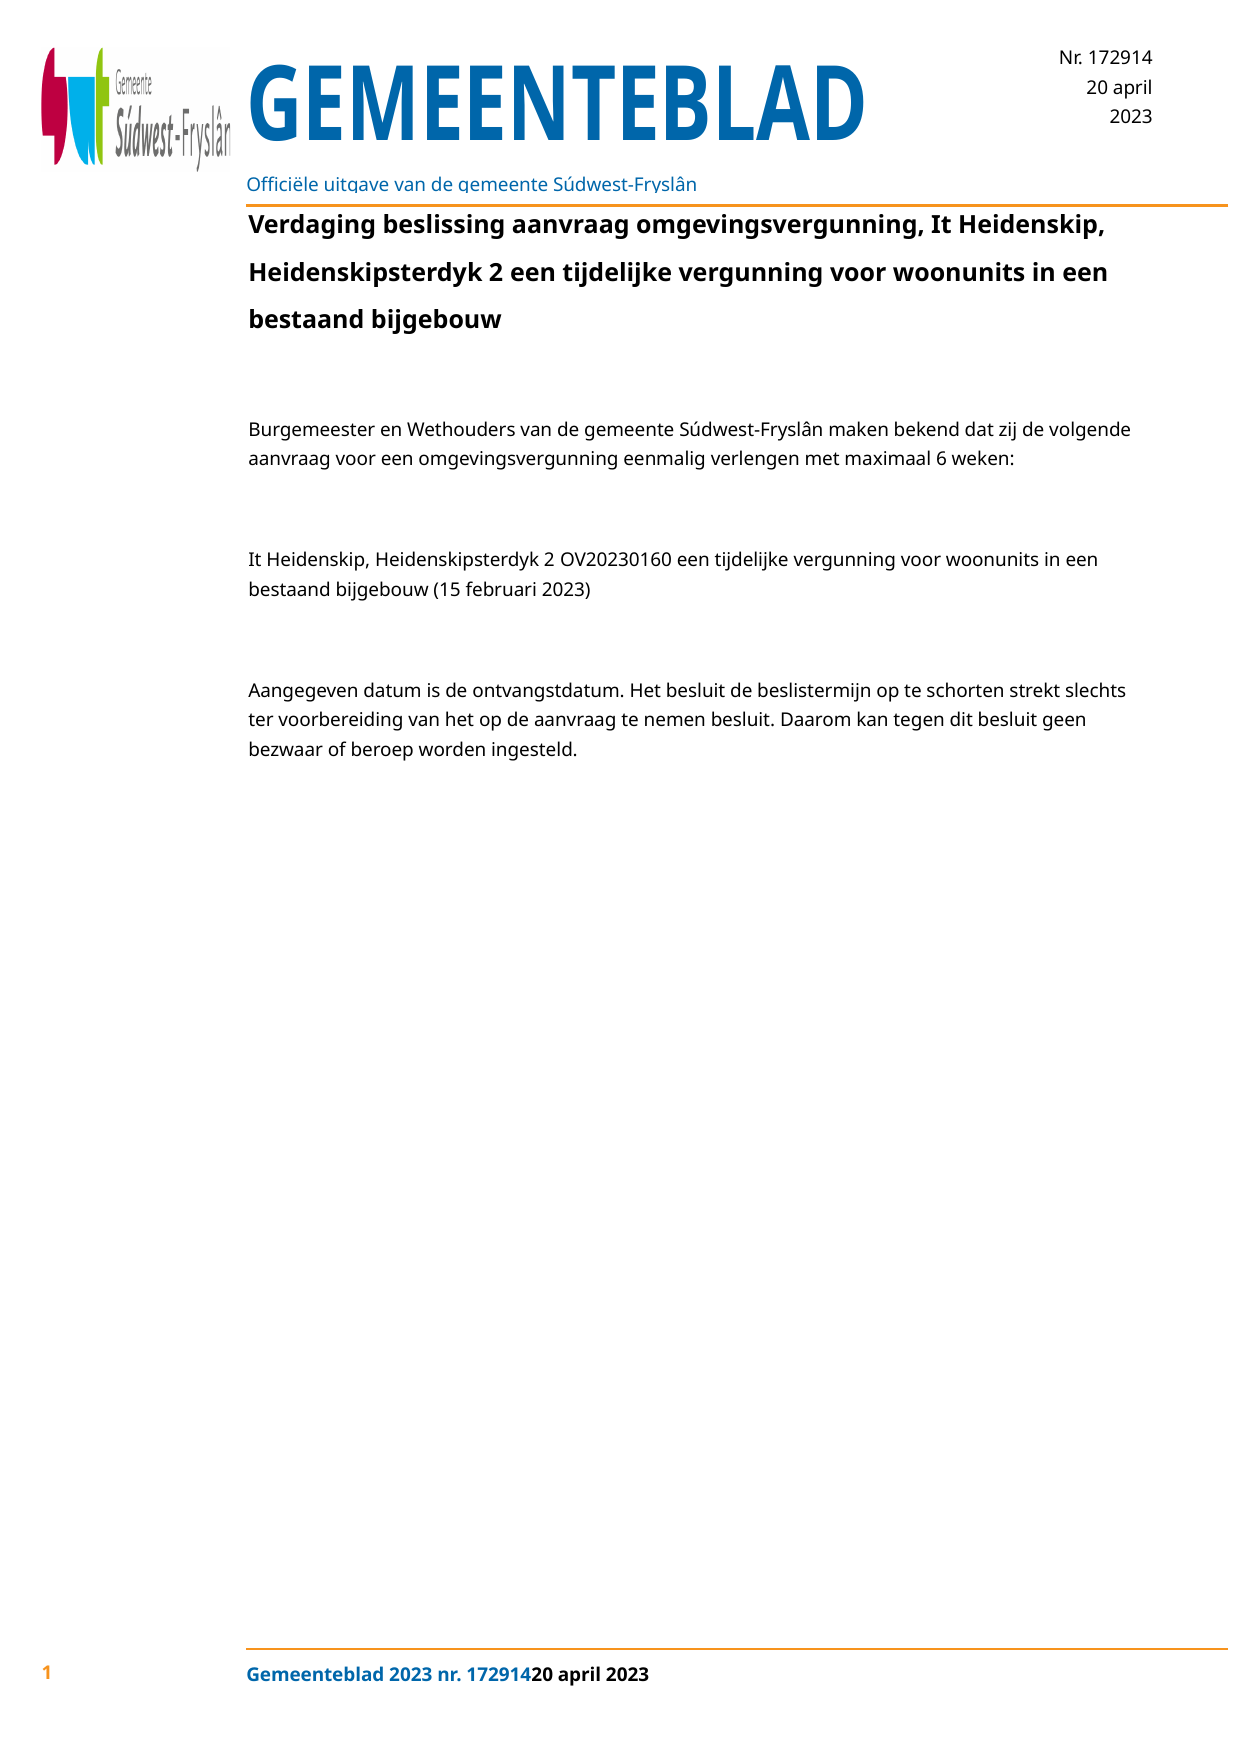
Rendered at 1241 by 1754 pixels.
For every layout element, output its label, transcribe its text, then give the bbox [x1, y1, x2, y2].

text Aangegeven datum is de ontvangstdatum. Het besluit de beslistermijn op te schorten strekt slechts ter voorbereiding van het op de aanvraag te nemen besluit. Daarom kan tegen dit besluit geen bezwaar of beroep worden ingesteld. [248, 677, 1152, 762]
text Verdaging beslissing aanvraag omgevingsvergunning, It Heidenskip, Heidenskipsterdyk 2 een tijdelijke vergunning voor woonunits in een bestaand bijgebouw [248, 207, 1152, 336]
picture [41, 47, 231, 172]
text It Heidenskip, Heidenskipsterdyk 2 OV20230160 een tijdelijke vergunning voor woonunits in een bestaand bijgebouw (15 februari 2023) [248, 546, 1152, 602]
text Burgemeester en Wethouders van de gemeente Súdwest-Fryslân maken bekend dat zij de volgende aanvraag voor een omgevingsvergunning eenmalig verlengen met maximaal 6 weken: [248, 416, 1152, 471]
